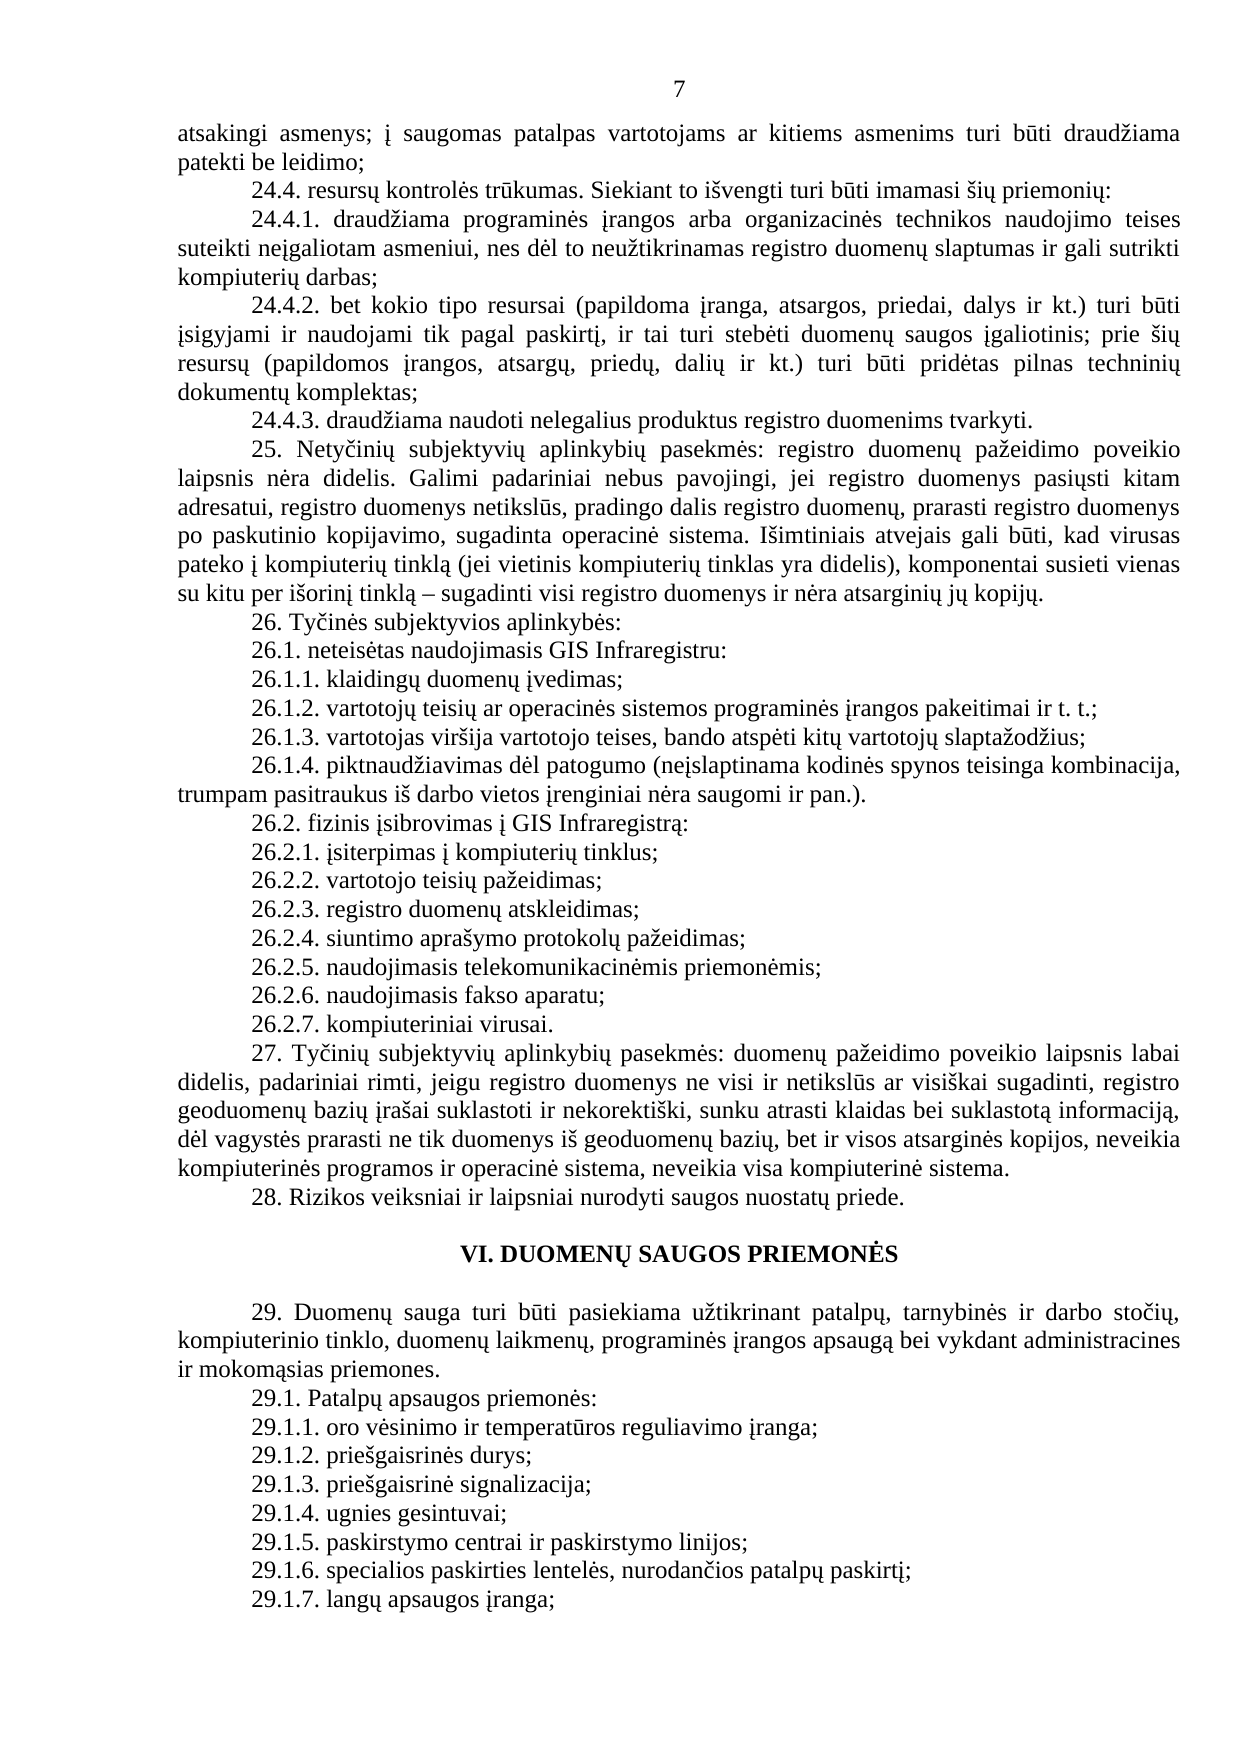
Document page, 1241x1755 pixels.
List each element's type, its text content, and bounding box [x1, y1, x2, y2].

text 26.2.3. registro duomenų atskleidimas; [177, 894, 1181, 923]
text 26.1.4. piktnaudžiavimas dėl patogumo (neįslaptinama kodinės spynos teisinga kombinacija, trumpam pasitraukus iš darbo vietos įrenginiai nėra saugomi ir pan.). [177, 751, 1181, 808]
text 24.4.3. draudžiama naudoti nelegalius produktus registro duomenims tvarkyti. [177, 406, 1181, 434]
text 29.1. Patalpų apsaugos priemonės: [177, 1383, 1181, 1412]
text 26.1. neteisėtas naudojimasis GIS Infraregistru: [177, 636, 1181, 664]
text 29.1.7. langų apsaugos įranga; [177, 1584, 1181, 1613]
text 26.2. fizinis įsibrovimas į GIS Infraregistrą: [177, 808, 1181, 837]
text 29. Duomenų sauga turi būti pasiekiama užtikrinant patalpų, tarnybinės ir darbo stočių, kompiuterinio tinklo, duomenų laikmenų, programinės įrangos apsaugą bei vykdant administracines ir mokomąsias priemones. [177, 1297, 1181, 1383]
text 25. Netyčinių subjektyvių aplinkybių pasekmės: registro duomenų pažeidimo poveikio laipsnis nėra didelis. Galimi padariniai nebus pavojingi, jei registro duomenys pasiųsti kitam adresatui, registro duomenys netikslūs, pradingo dalis registro duomenų, prarasti registro duomenys po paskutinio kopijavimo, sugadinta operacinė sistema. Išimtiniais atvejais gali būti, kad virusas pateko į kompiuterių tinklą (jei vietinis kompiuterių tinklas yra didelis), komponentai susieti vienas su kitu per išorinį tinklą – sugadinti visi registro duomenys ir nėra atsarginių jų kopijų. [177, 434, 1181, 607]
text 24.4.2. bet kokio tipo resursai (papildoma įranga, atsargos, priedai, dalys ir kt.) turi būti įsigyjami ir naudojami tik pagal paskirtį, ir tai turi stebėti duomenų saugos įgaliotinis; prie šių resursų (papildomos įrangos, atsargų, priedų, dalių ir kt.) turi būti pridėtas pilnas techninių dokumentų komplektas; [177, 291, 1181, 406]
text 24.4.1. draudžiama programinės įrangos arba organizacinės technikos naudojimo teises suteikti neįgaliotam asmeniui, nes dėl to neužtikrinamas registro duomenų slaptumas ir gali sutrikti kompiuterių darbas; [177, 204, 1181, 291]
text atsakingi asmenys; į saugomas patalpas vartotojams ar kitiems asmenims turi būti draudžiama patekti be leidimo; [177, 118, 1181, 176]
text 26.2.5. naudojimasis telekomunikacinėmis priemonėmis; [177, 952, 1181, 981]
text 26.2.7. kompiuteriniai virusai. [177, 1009, 1181, 1038]
text 29.1.2. priešgaisrinės durys; [177, 1441, 1181, 1469]
text 29.1.6. specialios paskirties lentelės, nurodančios patalpų paskirtį; [177, 1556, 1181, 1584]
text 26.2.6. naudojimasis fakso aparatu; [177, 981, 1181, 1009]
text 26.1.3. vartotojas viršija vartotojo teises, bando atspėti kitų vartotojų slaptažodžius; [177, 722, 1181, 751]
text 27. Tyčinių subjektyvių aplinkybių pasekmės: duomenų pažeidimo poveikio laipsnis labai didelis, padariniai rimti, jeigu registro duomenys ne visi ir netikslūs ar visiškai sugadinti, registro geoduomenų bazių įrašai suklastoti ir nekorektiški, sunku atrasti klaidas bei suklastotą informaciją, dėl vagystės prarasti ne tik duomenys iš geoduomenų bazių, bet ir visos atsarginės kopijos, neveikia kompiuterinės programos ir operacinė sistema, neveikia visa kompiuterinė sistema. [177, 1038, 1181, 1182]
text 29.1.1. oro vėsinimo ir temperatūros reguliavimo įranga; [177, 1412, 1181, 1441]
text 26.2.1. įsiterpimas į kompiuterių tinklus; [177, 837, 1181, 866]
text 26. Tyčinės subjektyvios aplinkybės: [177, 607, 1181, 636]
text 29.1.4. ugnies gesintuvai; [177, 1498, 1181, 1527]
text 29.1.5. paskirstymo centrai ir paskirstymo linijos; [177, 1527, 1181, 1556]
text 26.2.2. vartotojo teisių pažeidimas; [177, 866, 1181, 894]
text VI. DUOMENŲ SAUGOS PRIEMONĖS [177, 1239, 1181, 1268]
text 26.2.4. siuntimo aprašymo protokolų pažeidimas; [177, 923, 1181, 952]
text 24.4. resursų kontrolės trūkumas. Siekiant to išvengti turi būti imamasi šių priemonių: [177, 176, 1181, 204]
text 29.1.3. priešgaisrinė signalizacija; [177, 1469, 1181, 1498]
text 26.1.1. klaidingų duomenų įvedimas; [177, 664, 1181, 693]
text 26.1.2. vartotojų teisių ar operacinės sistemos programinės įrangos pakeitimai ir t. t.; [177, 693, 1181, 722]
text 28. Rizikos veiksniai ir laipsniai nurodyti saugos nuostatų priede. [177, 1182, 1181, 1211]
